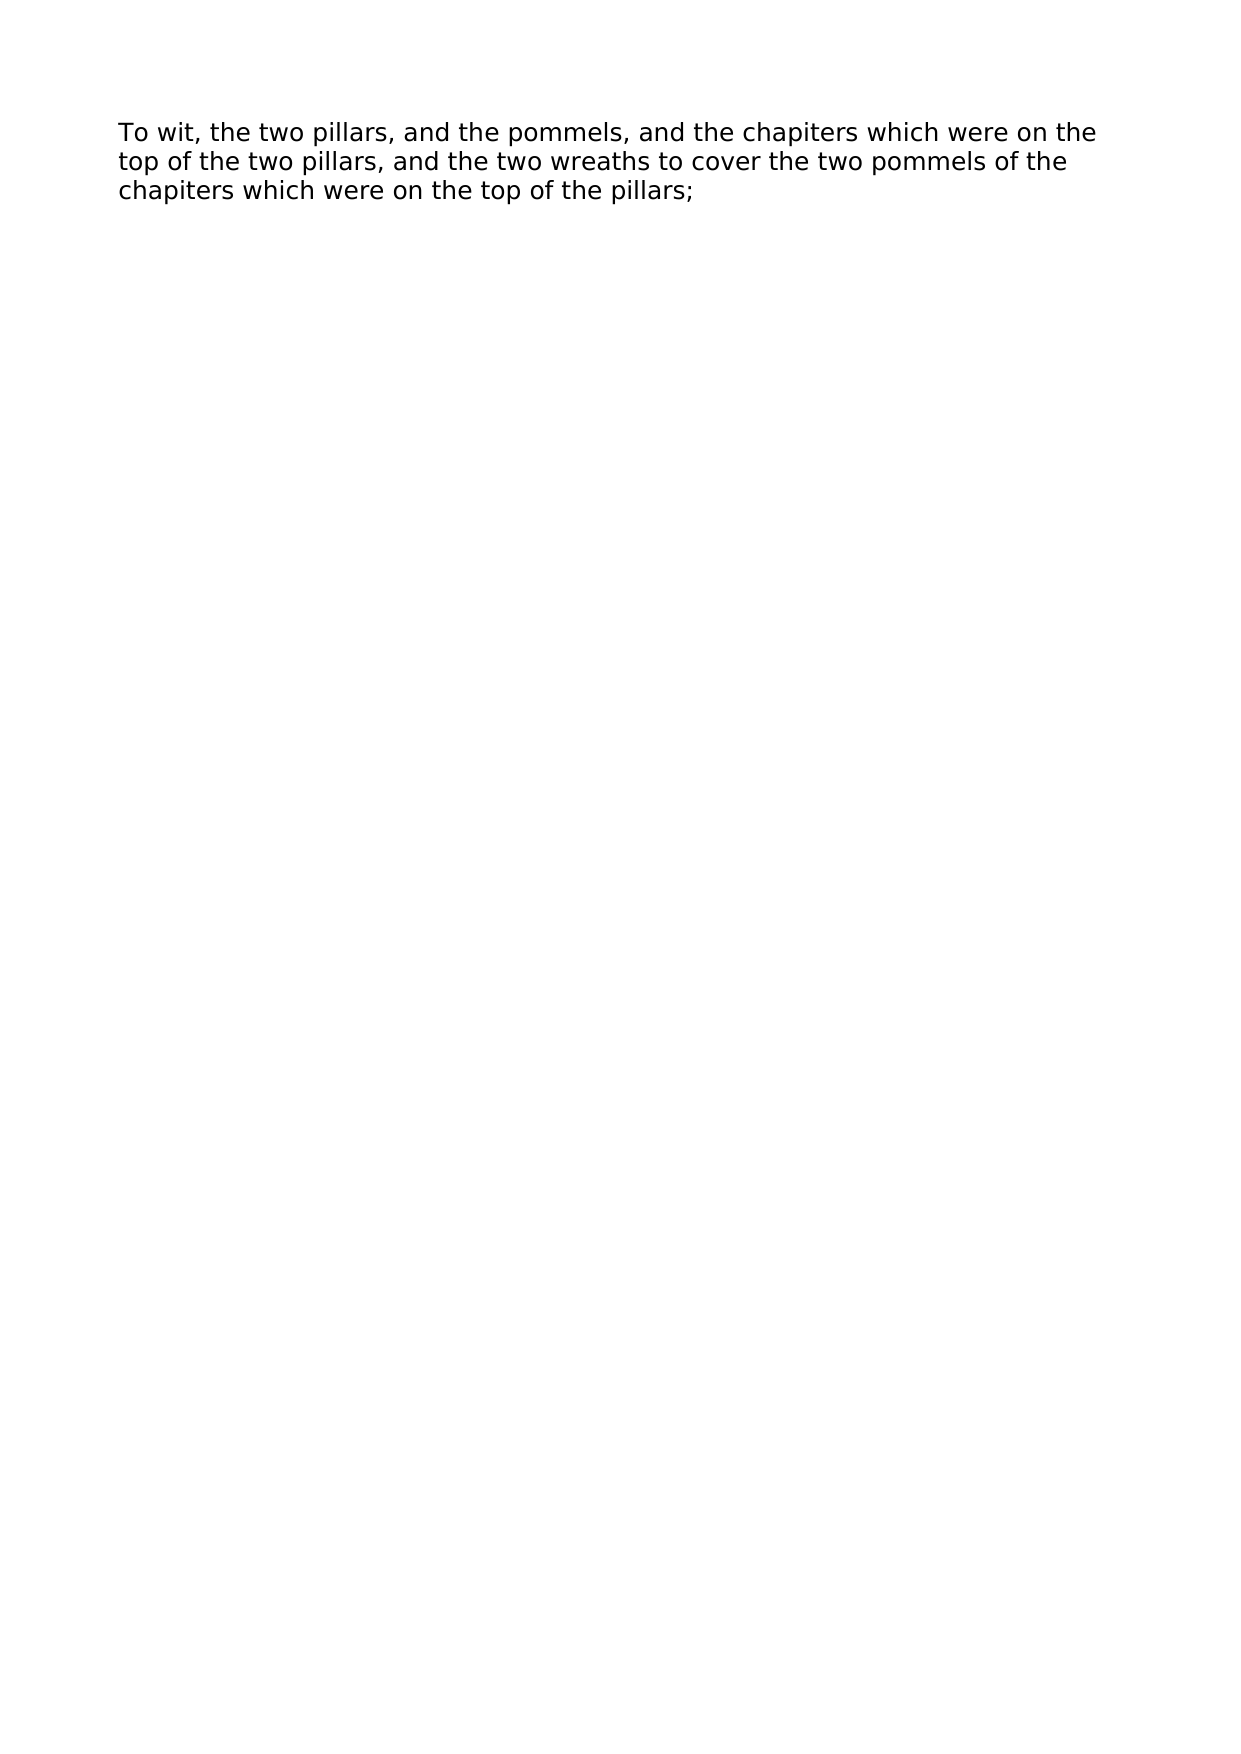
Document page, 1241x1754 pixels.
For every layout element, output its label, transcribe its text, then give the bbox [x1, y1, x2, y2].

text To wit, the two pillars, and the pommels, and the chapiters which were on the top of the two pillars, and the two wreaths to cover the two pommels of the chapiters which were on the top of the pillars; [118, 118, 1122, 206]
